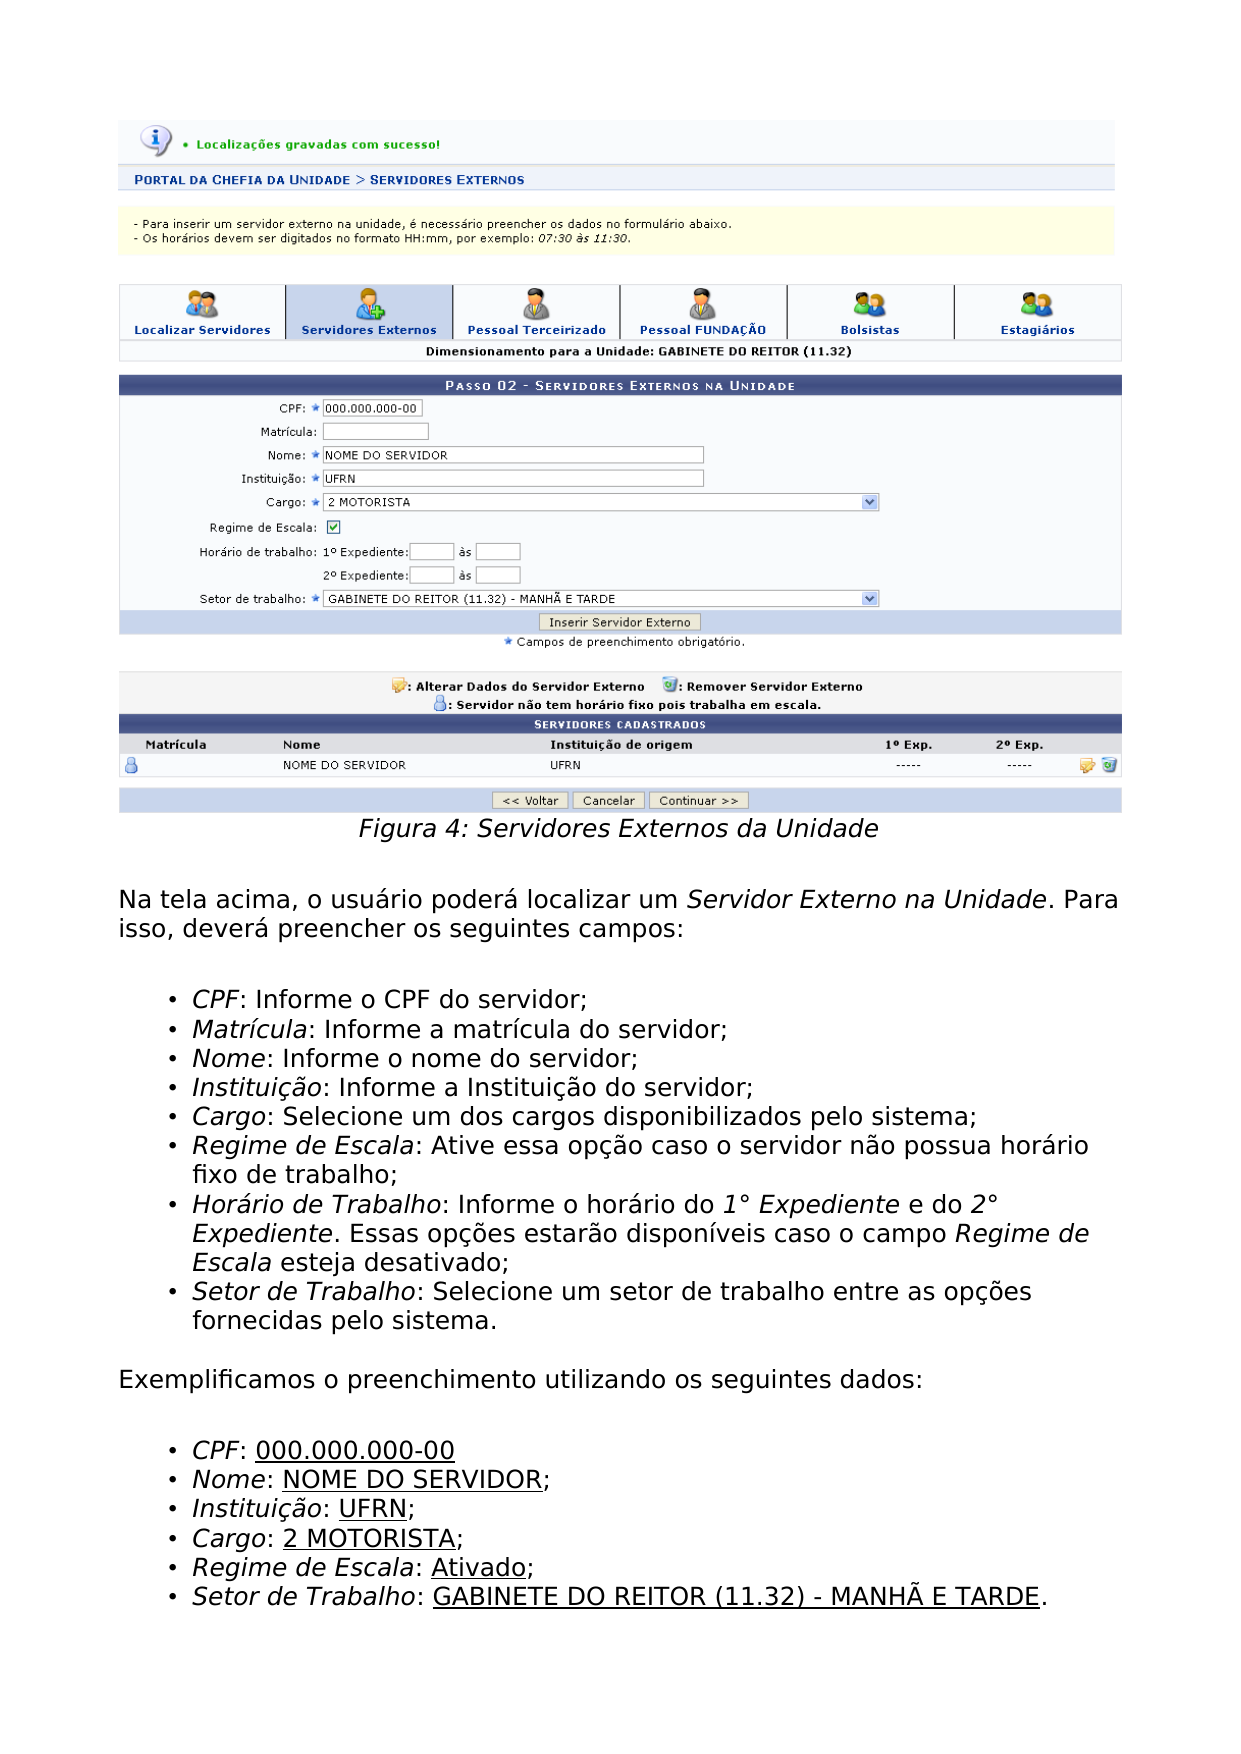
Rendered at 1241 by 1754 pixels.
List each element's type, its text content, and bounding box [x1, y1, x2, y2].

list Setor de Trabalho: Selecione um setor de trabalho entre as opções fornecidas pelo sistema. [177, 1277, 1122, 1336]
text Na tela acima, o usuário poderá localizar um Servidor Externo na Unidade. Para isso, deverá preencher os seguintes campos: [118, 885, 1122, 944]
list Nome: Informe o nome do servidor; [177, 1044, 1122, 1073]
list Regime de Escala: Ativado; [177, 1553, 1122, 1582]
list Regime de Escala: Ative essa opção caso o servidor não possua horário fixo de trabalho; [177, 1131, 1122, 1190]
list CPF: Informe o CPF do servidor; [177, 986, 1122, 1015]
list CPF: 000.000.000-00 [177, 1436, 1122, 1465]
list Matrícula: Informe a matrícula do servidor; [177, 1015, 1122, 1044]
picture [118, 118, 1123, 815]
list Cargo: 2 MOTORISTA; [177, 1524, 1122, 1553]
list Cargo: Selecione um dos cargos disponibilizados pelo sistema; [177, 1102, 1122, 1131]
text Figura 4: Servidores Externos da Unidade [118, 815, 1122, 844]
list Nome: NOME DO SERVIDOR; [177, 1465, 1122, 1494]
list Instituição: Informe a Instituição do servidor; [177, 1073, 1122, 1102]
list Instituição: UFRN; [177, 1494, 1122, 1524]
list Setor de Trabalho: GABINETE DO REITOR (11.32) - MANHÃ E TARDE. [177, 1582, 1122, 1611]
text Exemplificamos o preenchimento utilizando os seguintes dados: [118, 1365, 1122, 1394]
list Horário de Trabalho: Informe o horário do 1° Expediente e do 2° Expediente. Essas opções estarão disponíveis caso o campo Regime de Escala esteja desativado; [177, 1190, 1122, 1277]
